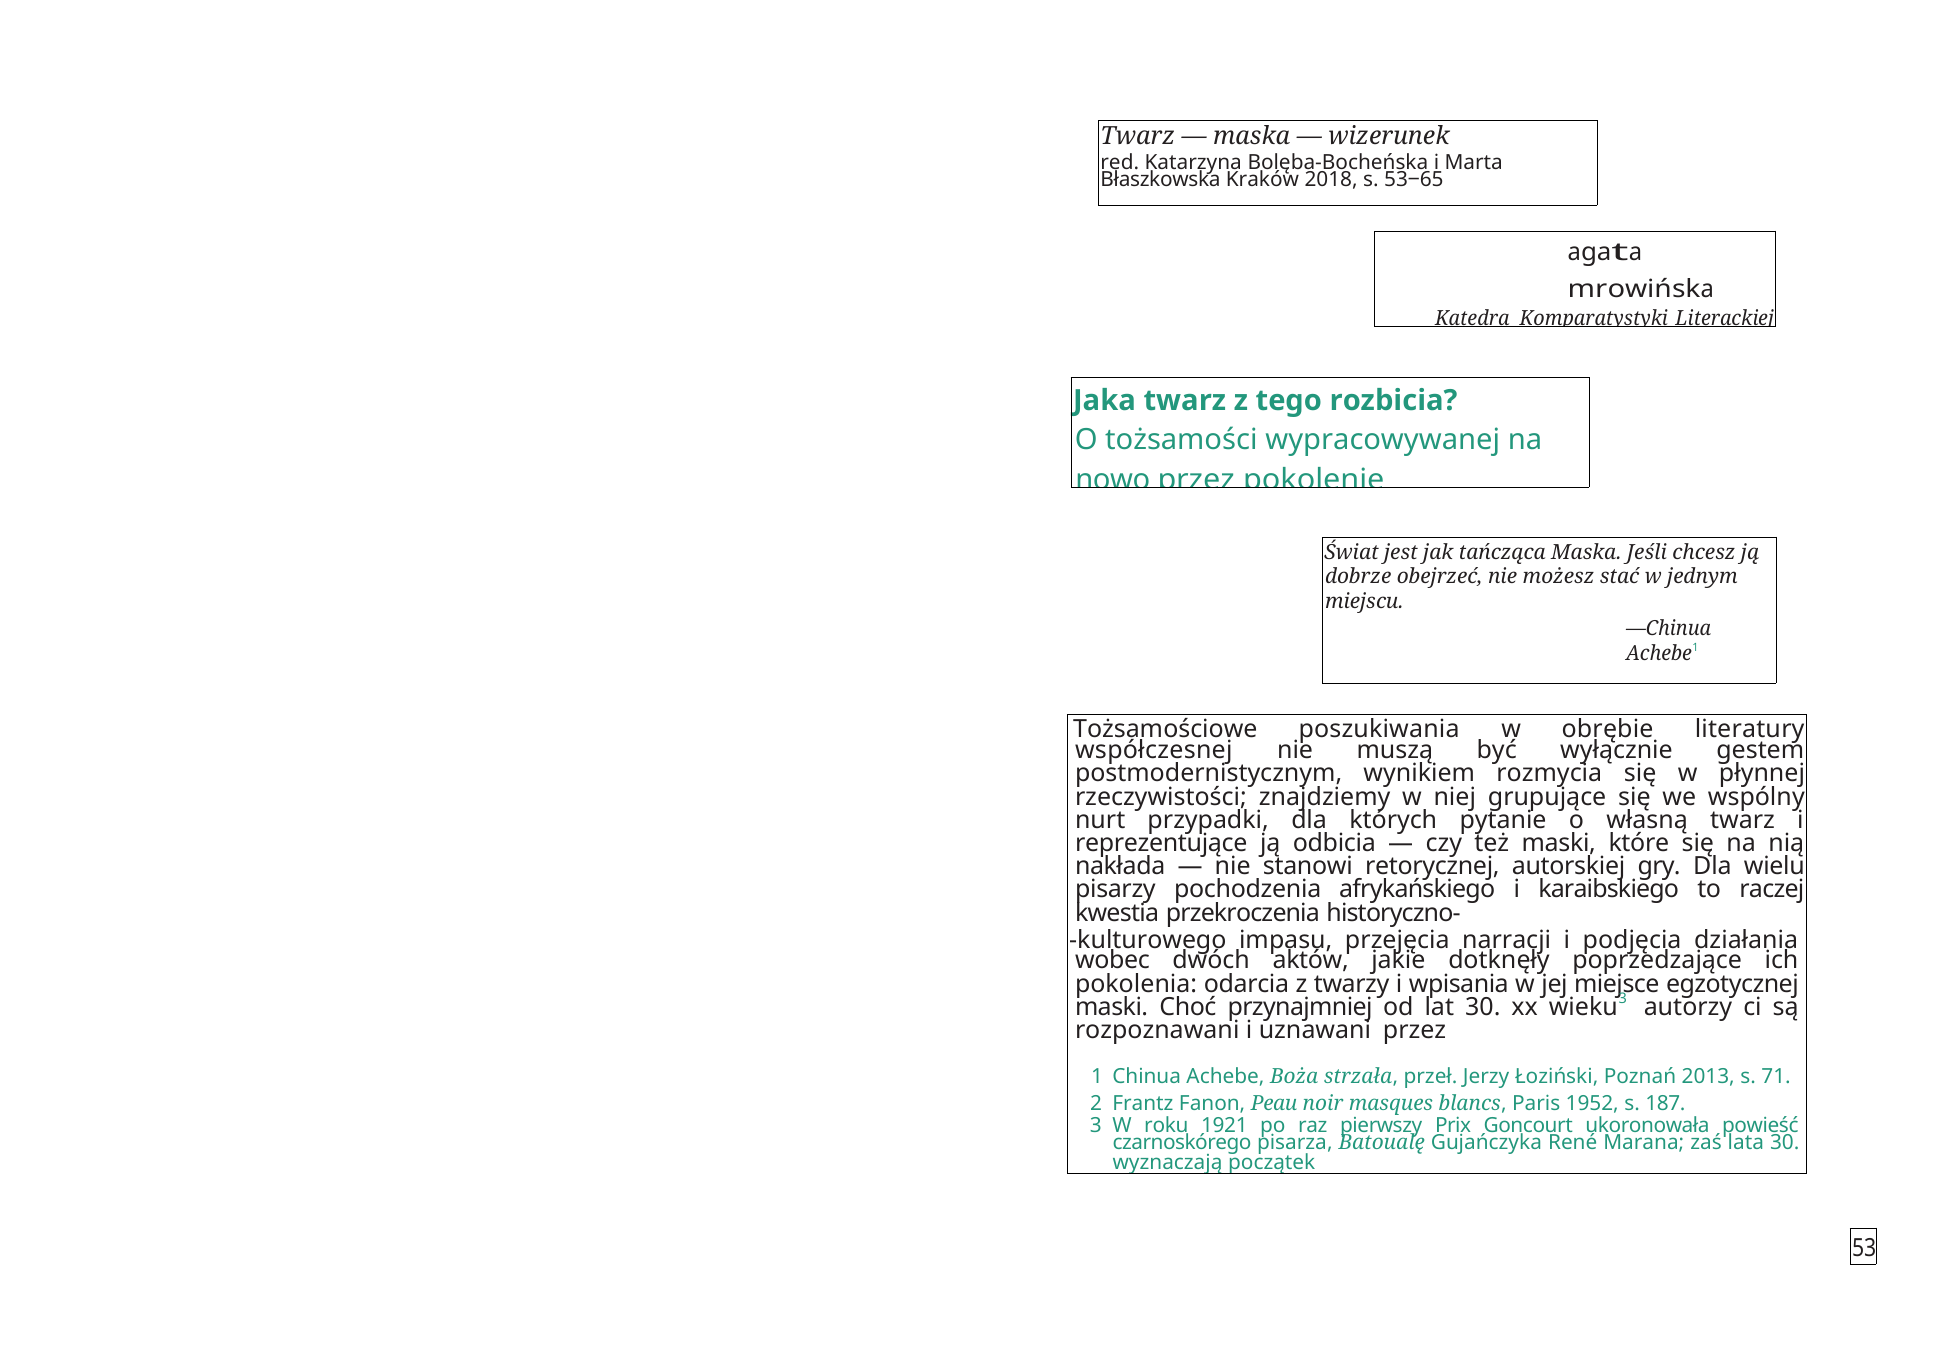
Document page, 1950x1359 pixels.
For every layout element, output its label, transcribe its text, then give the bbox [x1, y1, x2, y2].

text 53 [1852, 1229, 1876, 1264]
text Katedra Komparatystyki Literackiej [1375, 305, 1774, 326]
text O tożsamości wypracowywanej na nowo przez pokolenie afrooptymistów [1074, 419, 1589, 487]
text red. Katarzyna Bolęba-Bocheńska i Marta Błaszkowska Kraków 2018, s. 53‒65 [1100, 154, 1596, 193]
list Chinua Achebe, Boża strzała, przeł. Jerzy Łoziński, Poznań 2013, s. 71. [1091, 1059, 1806, 1090]
text Jaka twarz z tego rozbicia? [1073, 379, 1589, 418]
text Tożsamościowe poszukiwania w obrębie literatury współczesnej nie muszą być wyłącznie gestem postmodernistycznym, wynikiem rozmycia się w płynnej rzeczywistości; znajdziemy w niej grupujące się we wspólny nurt przypadki, dla których pytanie o własną twarz i reprezentujące ją odbicia — czy też maski, które się na nią nakłada — nie stanowi retorycznej, autorskiej gry. Dla wielu pisarzy pochodzenia afrykańskiego i karaibskiego to raczej kwestia przekroczenia historyczno- [1073, 719, 1805, 928]
list W roku 1921 po raz pierwszy Prix Goncourt ukoronowała powieść czarnoskórego pisarza, Batoualę Gujańczyka René Marana; zaś lata 30. wyznaczają początek [1089, 1117, 1799, 1173]
list Frantz Fanon, Peau noir masques blancs, Paris 1952, s. 187. [1090, 1090, 1806, 1115]
text —Chinua Achebe1 [1626, 615, 1776, 666]
text Le nègre n’est pas. Pas plus que le Blanc. [1325, 678, 1776, 683]
text Twarz — maska — wizerunek [1100, 121, 1597, 150]
text agata mrowińska [1567, 232, 1775, 305]
text Świat jest jak tańcząca Maska. Jeśli chcesz ją dobrze obejrzeć, nie możesz stać w jednym miejscu. [1324, 539, 1776, 615]
text -kulturowego impasu, przejęcia narracji i podjęcia działania wobec dwóch aktów, jakie dotknęły poprzedzające ich pokolenia: odarcia z twarzy i wpisania w jej miejsce egzotycznej maski. Choć przynajmniej od lat 30. xx wieku3 autorzy ci są rozpoznawani i uznawani przez [1069, 930, 1799, 1046]
